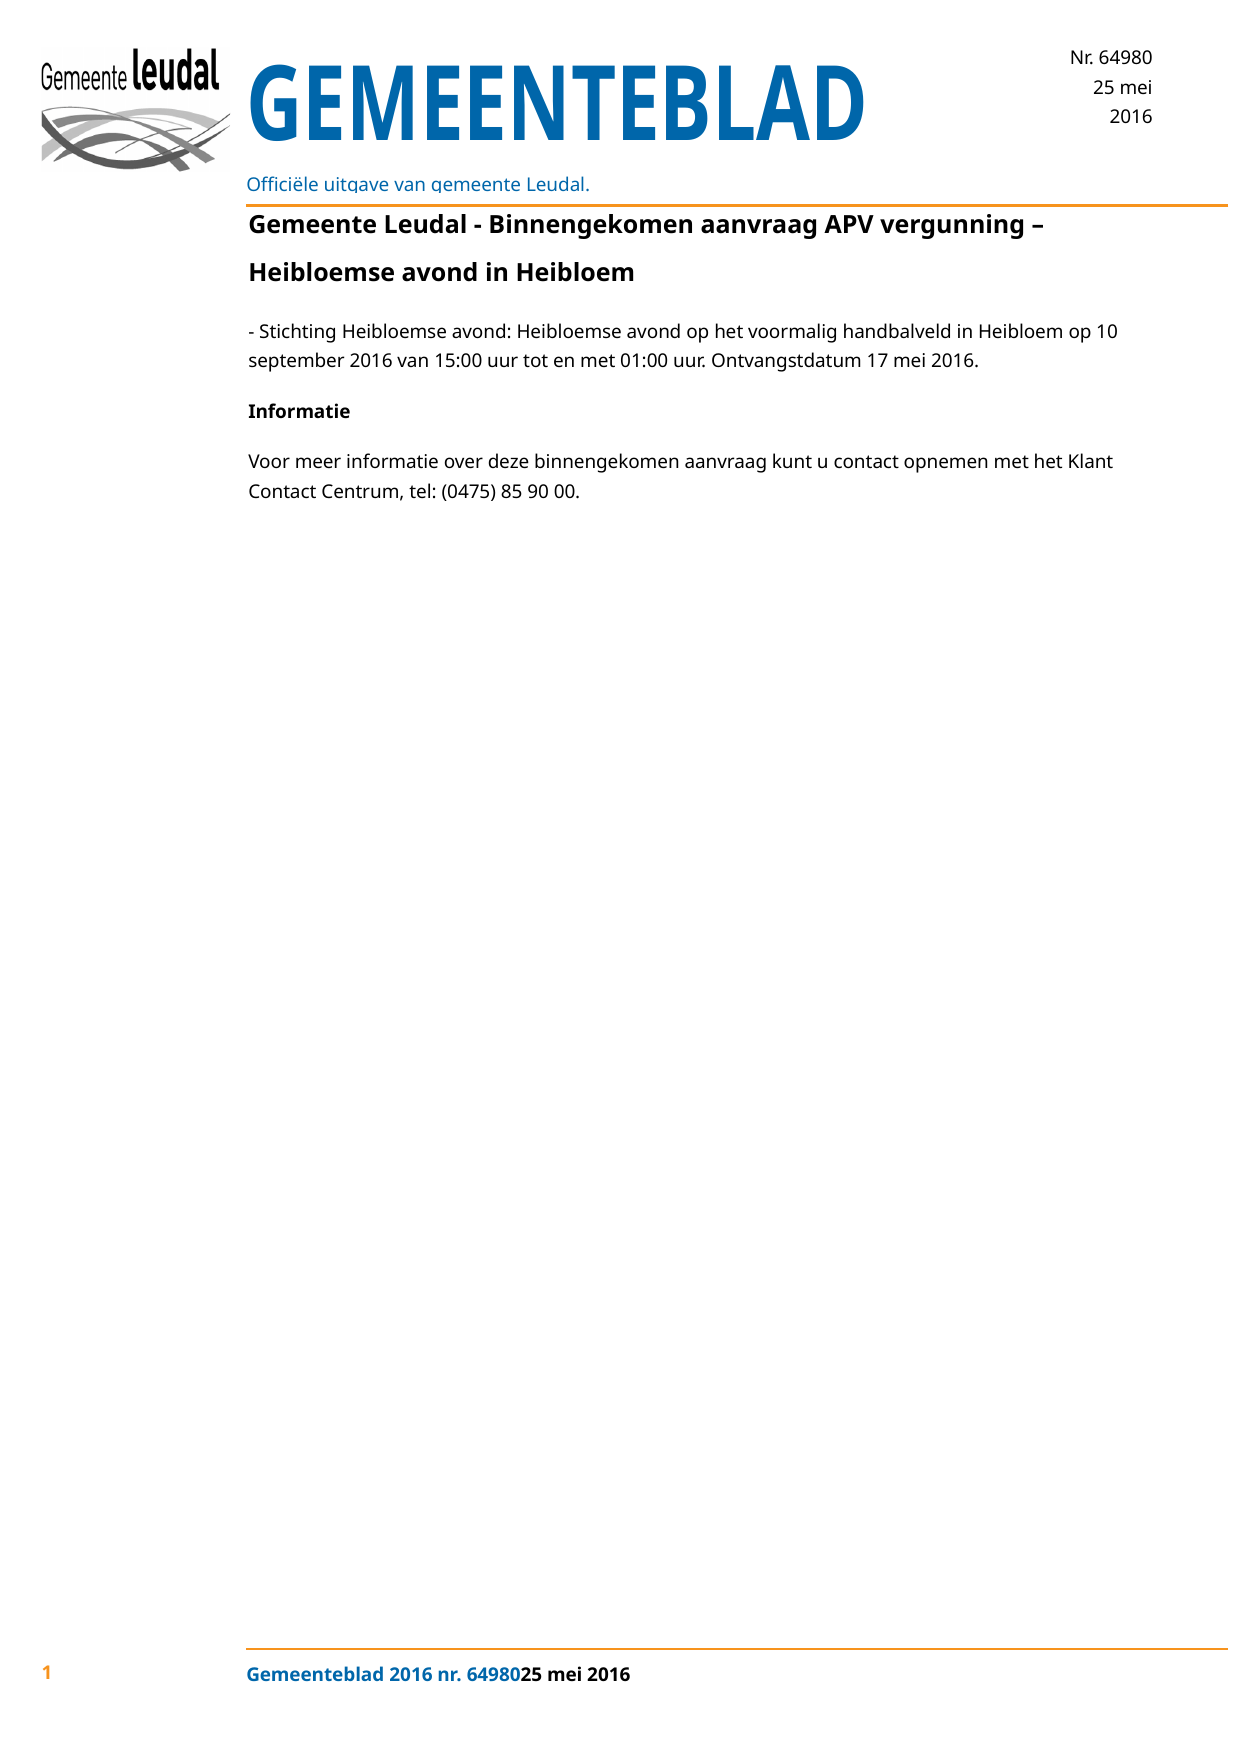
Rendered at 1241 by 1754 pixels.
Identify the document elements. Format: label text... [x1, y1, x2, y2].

text Voor meer informatie over deze binnengekomen aanvraag kunt u contact opnemen met het Klant Contact Centrum, tel: (0475) 85 90 00. [248, 448, 1152, 504]
picture [41, 47, 231, 172]
text Gemeente Leudal - Binnengekomen aanvraag APV vergunning – Heibloemse avond in Heibloem [248, 207, 1152, 288]
text - Stichting Heibloemse avond: Heibloemse avond op het voormalig handbalveld in Heibloem op 10 september 2016 van 15:00 uur tot en met 01:00 uur. Ontvangstdatum 17 mei 2016. [248, 318, 1152, 373]
text Informatie [248, 398, 1152, 424]
